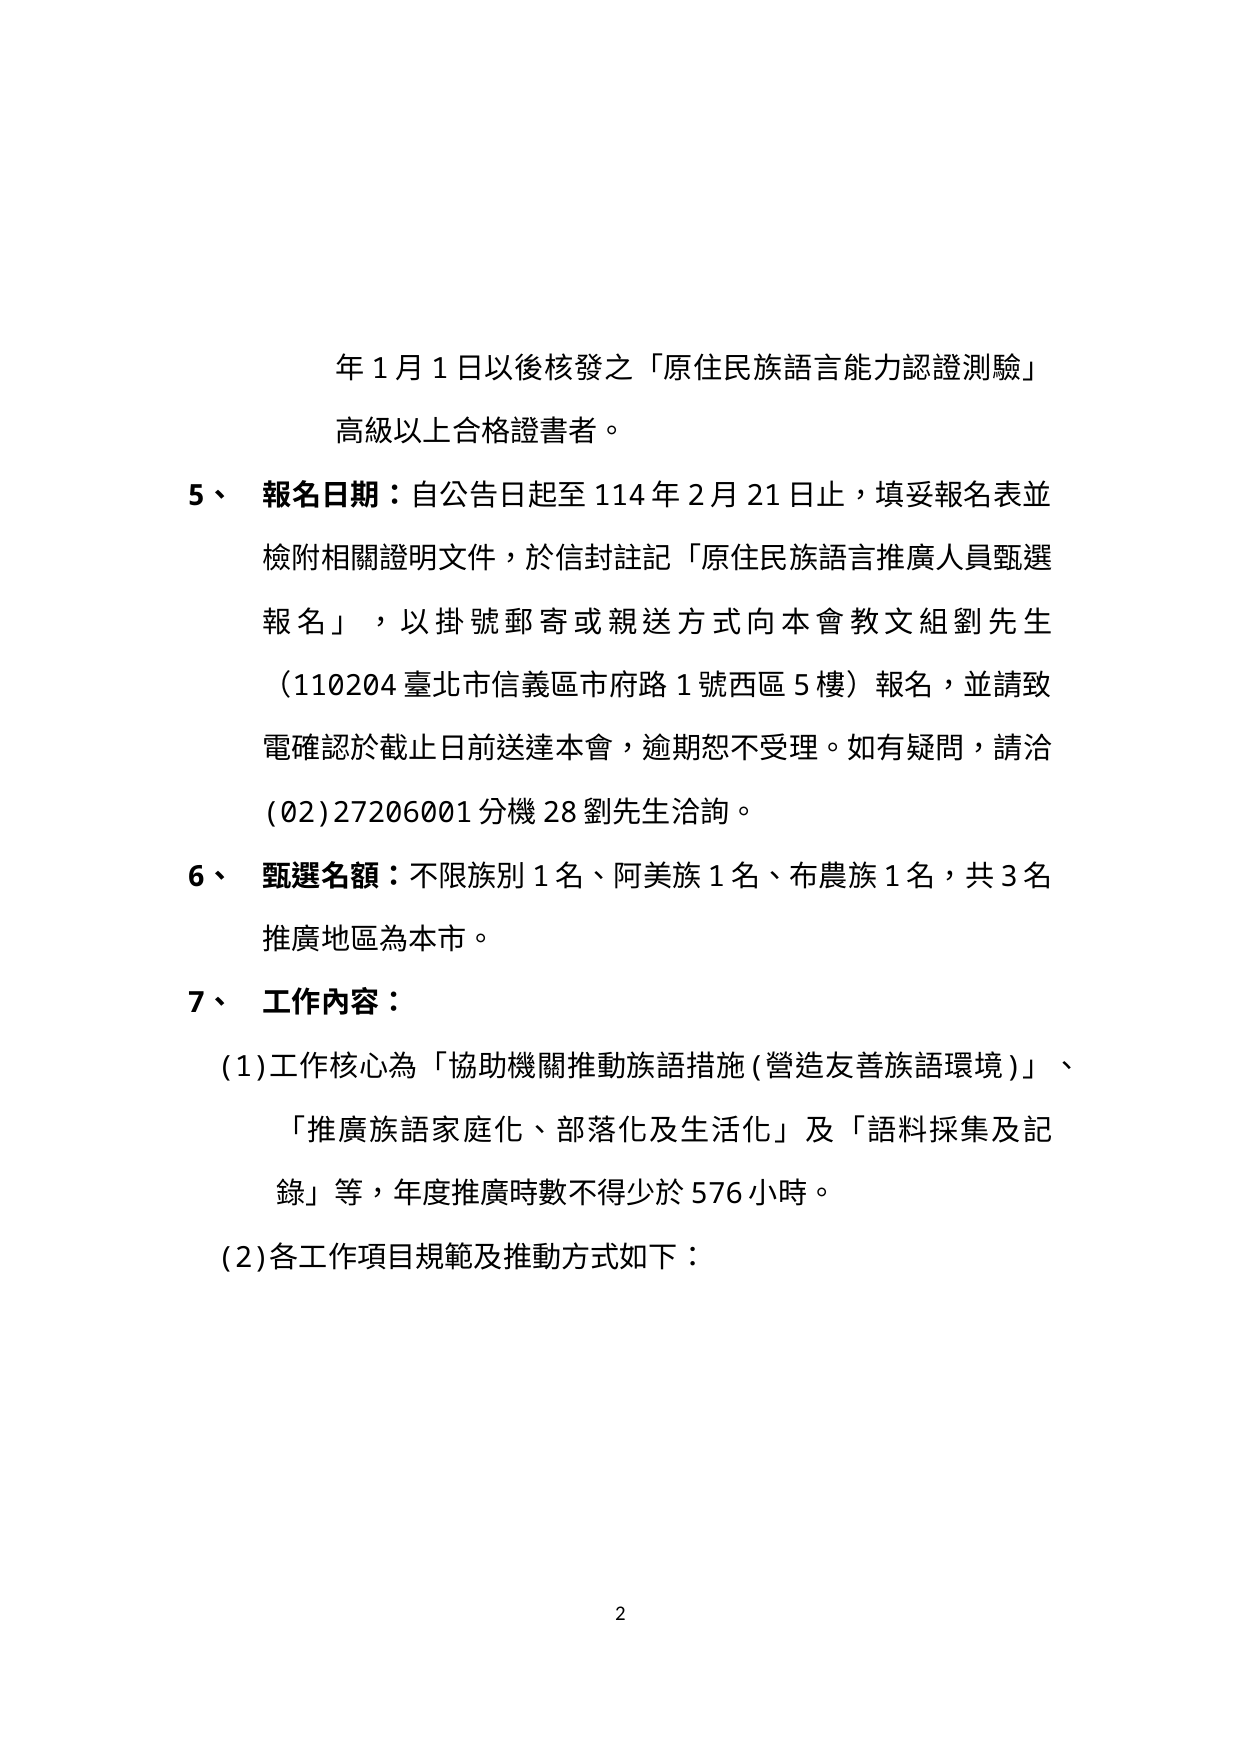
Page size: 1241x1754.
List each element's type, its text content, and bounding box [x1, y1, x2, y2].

list 甄選名額：不限族別1名、阿美族1名、布農族1名，共3名，推廣地區為本市。 [187, 852, 1053, 958]
list 工作內容： [187, 979, 1053, 1021]
list 各工作項目規範及推動方式如下： [217, 1233, 1053, 1276]
list 報名日期：自公告日起至114年2月21日止，填妥報名表並檢附相關證明文件，於信封註記「原住民族語言推廣人員甄選報名」，以掛號郵寄或親送方式向本會教文組劉先生（110204臺北市信義區市府路1號西區5樓）報名，並請致電確認於截止日前送達本會，逾期恕不受理。如有疑問，請洽(02)27206001分機28劉先生洽詢。 [187, 471, 1053, 831]
list 工作核心為「協助機關推動族語措施(營造友善族語環境)」、「推廣族語家庭化、部落化及生活化」及「語料採集及記錄」等，年度推廣時數不得少於576小時。 [217, 1043, 1053, 1212]
list 年1月1日以後核發之「原住民族語言能力認證測驗」高級以上合格證書者。 [247, 344, 1053, 450]
